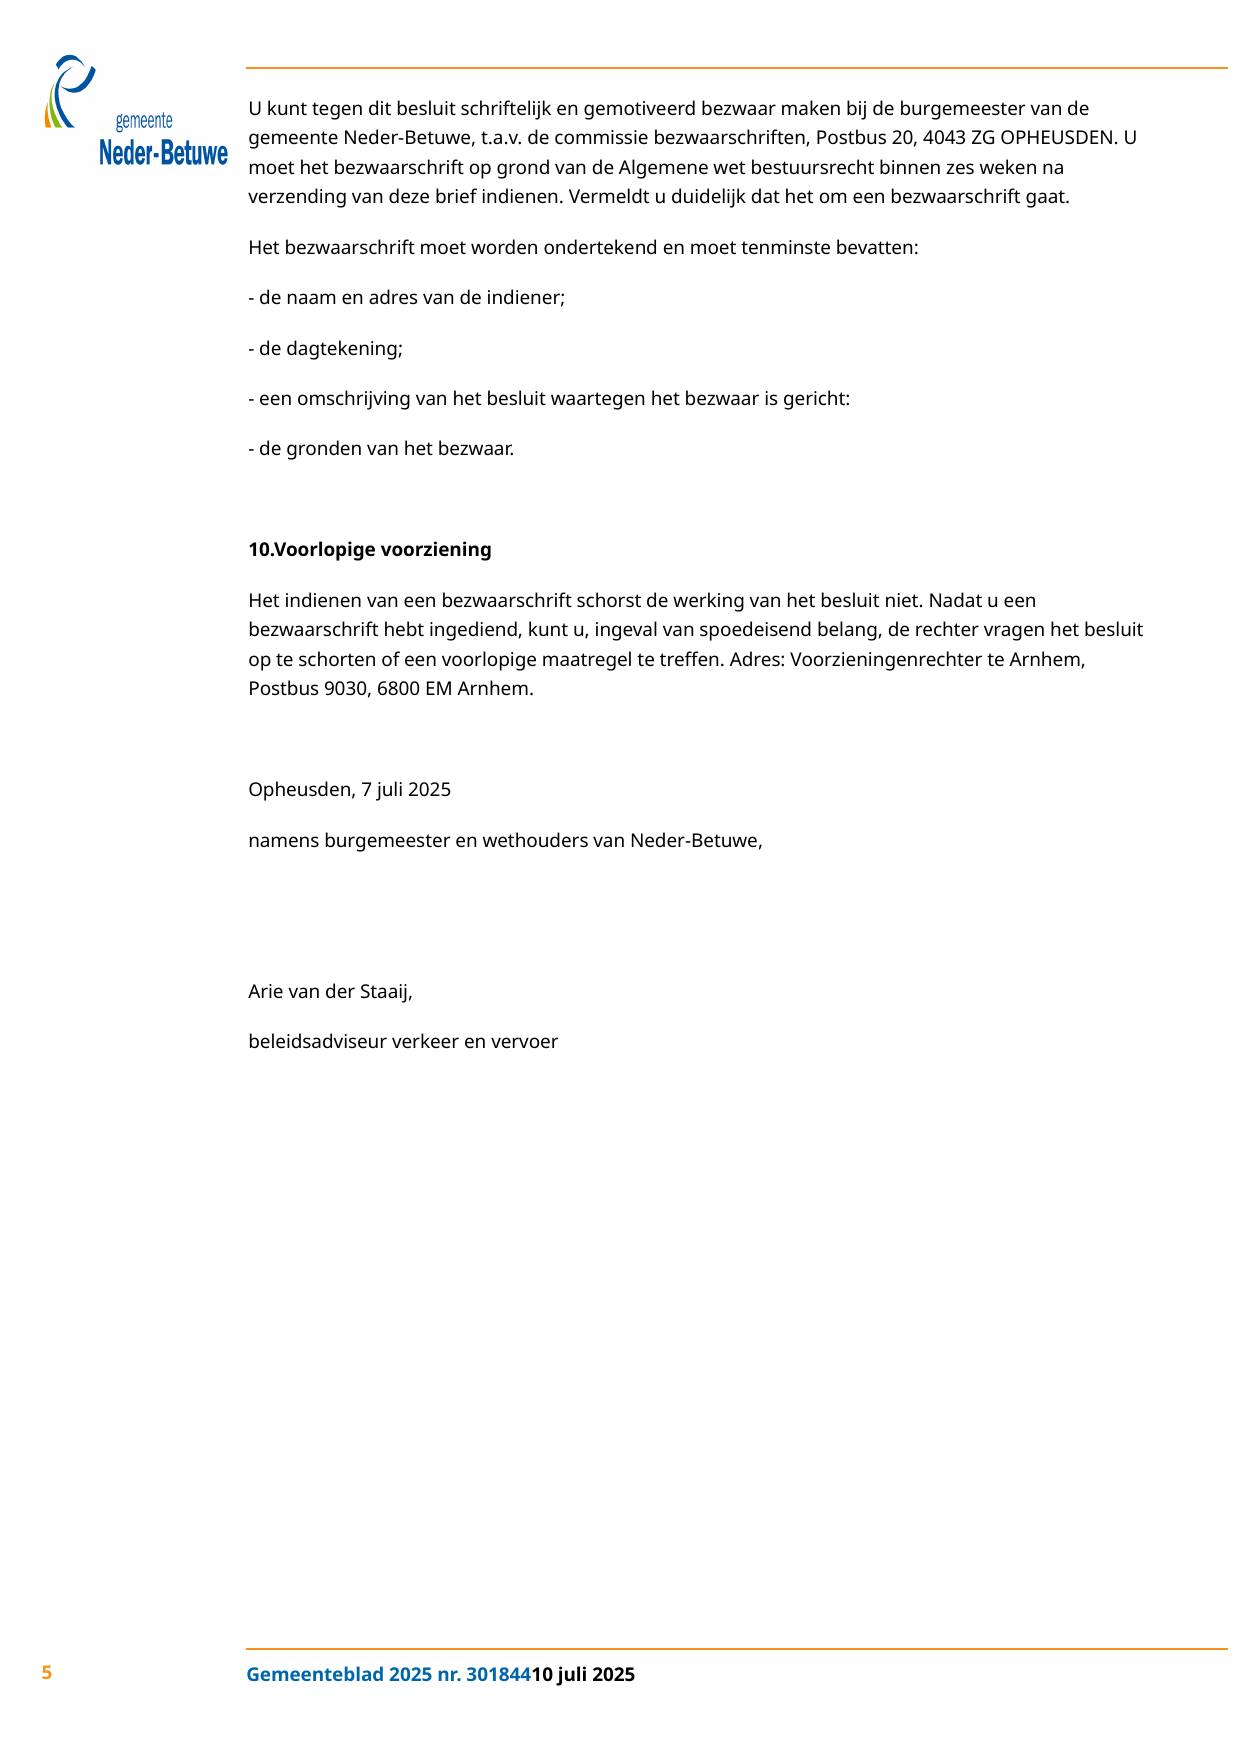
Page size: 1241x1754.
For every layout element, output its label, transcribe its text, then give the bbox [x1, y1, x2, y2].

text - de dagtekening; [248, 335, 1152, 361]
text - de gronden van het bezwaar. [248, 436, 1152, 461]
text beleidsadviseur verkeer en vervoer [248, 1028, 1152, 1054]
text namens burgemeester en wethouders van Neder-Betuwe, [248, 827, 1152, 853]
text 10.Voorlopige voorziening [248, 536, 1152, 562]
text Arie van der Staaij, [248, 978, 1152, 1004]
text - de naam en adres van de indiener; [248, 284, 1152, 310]
text Het bezwaarschrift moet worden ondertekend en moet tenminste bevatten: [248, 234, 1152, 260]
picture [41, 47, 231, 172]
text U kunt tegen dit besluit schriftelijk en gemotiveerd bezwaar maken bij de burgemeester van de gemeente Neder-Betuwe, t.a.v. de commissie bezwaarschriften, Postbus 20, 4043 ZG OPHEUSDEN. U moet het bezwaarschrift op grond van de Algemene wet bestuursrecht binnen zes weken na verzending van deze brief indienen. Vermeldt u duidelijk dat het om een bezwaarschrift gaat. [248, 95, 1152, 209]
text Opheusden, 7 juli 2025 [248, 776, 1152, 802]
text - een omschrijving van het besluit waartegen het bezwaar is gericht: [248, 385, 1152, 411]
text Het indienen van een bezwaarschrift schorst de werking van het besluit niet. Nadat u een bezwaarschrift hebt ingediend, kunt u, ingeval van spoedeisend belang, de rechter vragen het besluit op te schorten of een voorlopige maatregel te treffen. Adres: Voorzieningenrechter te Arnhem, Postbus 9030, 6800 EM Arnhem. [248, 587, 1152, 701]
